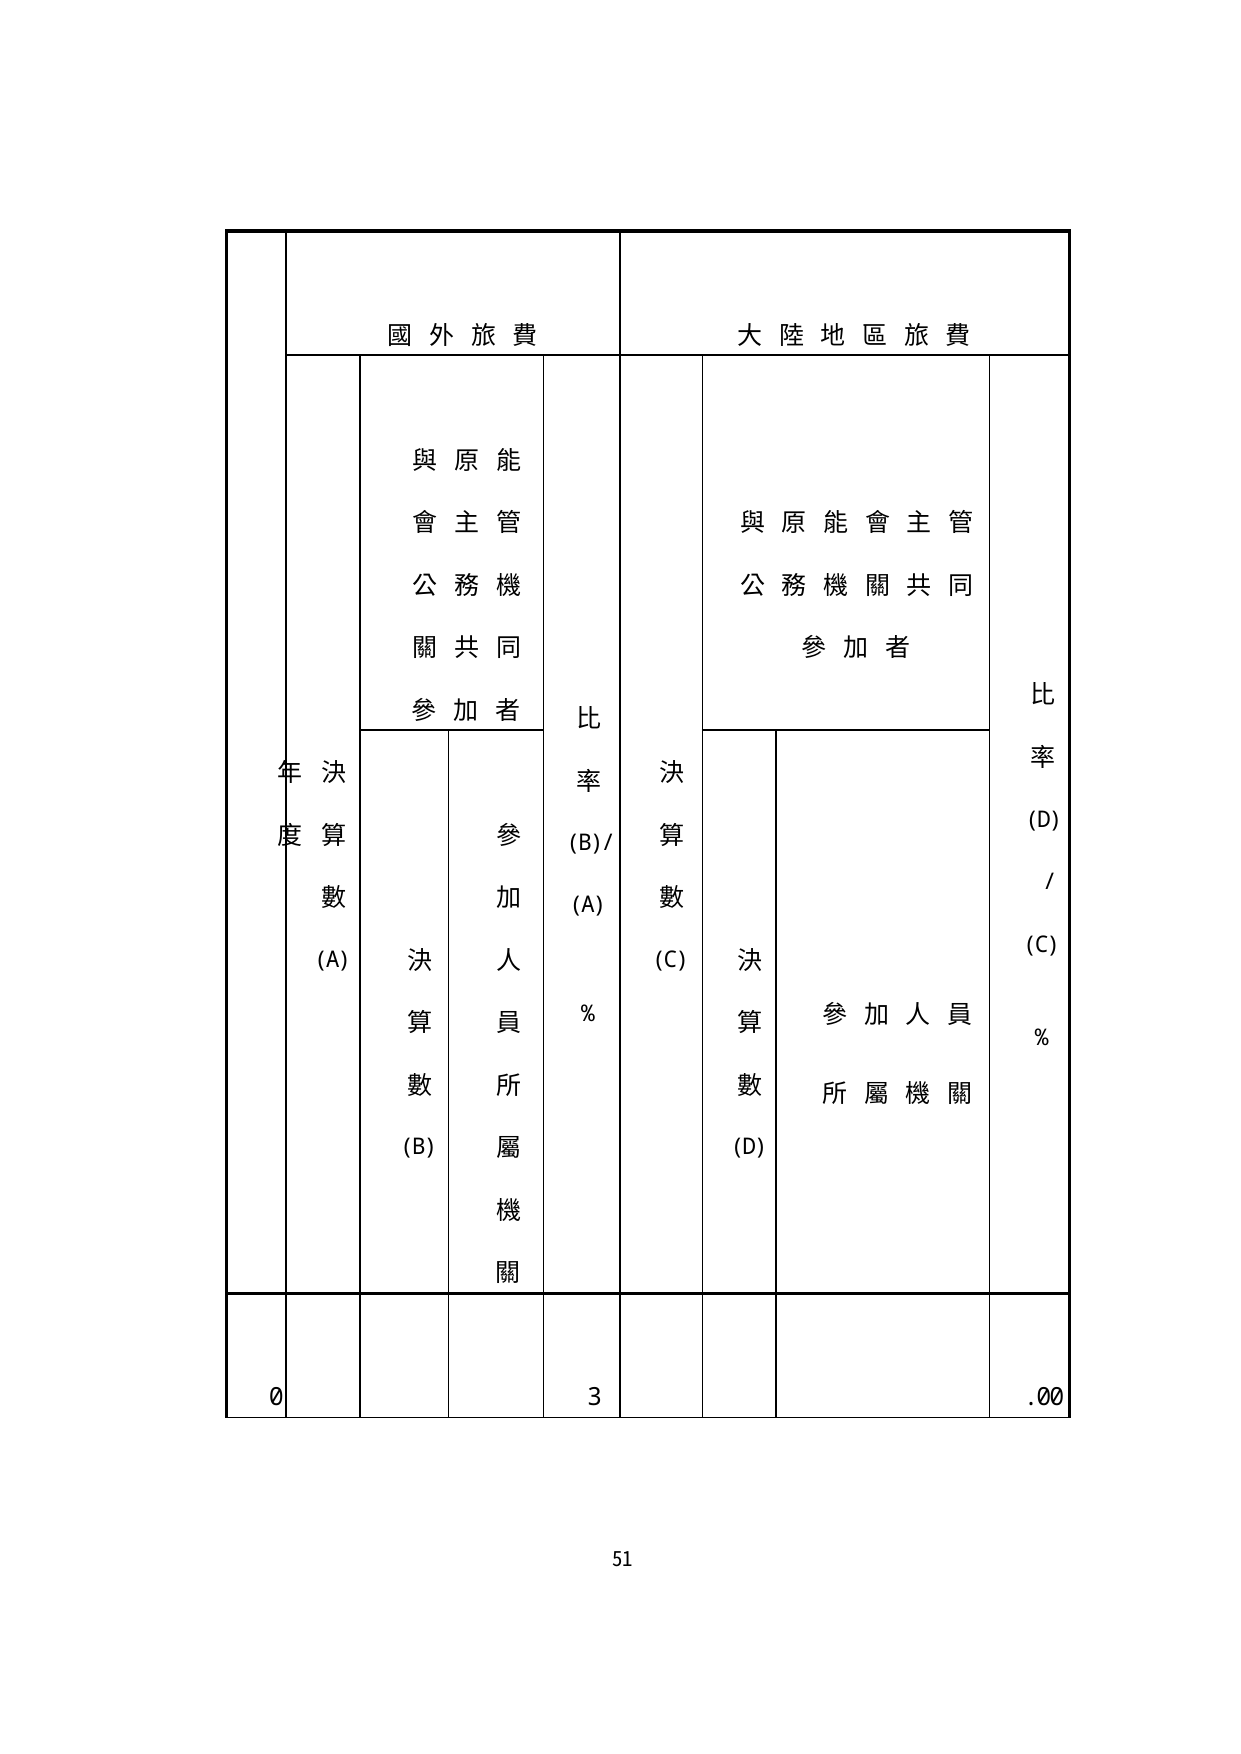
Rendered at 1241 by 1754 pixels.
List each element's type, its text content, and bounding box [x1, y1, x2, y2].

table_cell [449, 1295, 543, 1417]
table_cell 決算數(B) [361, 731, 448, 1292]
table_cell 決算數(D) [703, 731, 775, 1292]
table_cell 0 [228, 1295, 285, 1417]
table_cell [621, 1295, 702, 1417]
table_cell 決算數(C) [621, 356, 702, 1292]
table_cell [777, 1295, 989, 1417]
table_header 大陸地區旅費 [621, 233, 1068, 354]
table_cell 決算數(A) [287, 356, 359, 1292]
table_cell 與原能會主管公務機關共同參加者 [361, 356, 543, 729]
table_cell [287, 1295, 359, 1417]
table_cell 3 [544, 1295, 619, 1417]
table_cell 參加人員所屬機關 [449, 731, 543, 1292]
table_cell [361, 1295, 448, 1417]
table_cell 參加人員 所屬機關 [777, 731, 989, 1292]
table_cell 與原能會主管公務機關共同參加者 [703, 356, 989, 729]
table_header 年度 [228, 233, 285, 1292]
table_cell 比率(B)/(A) % [544, 356, 619, 1292]
table_cell .00 [990, 1295, 1068, 1417]
table_cell 比率(D)/(C) % [990, 356, 1068, 1292]
table_header 國外旅費 [287, 233, 619, 354]
table_cell [703, 1295, 775, 1417]
